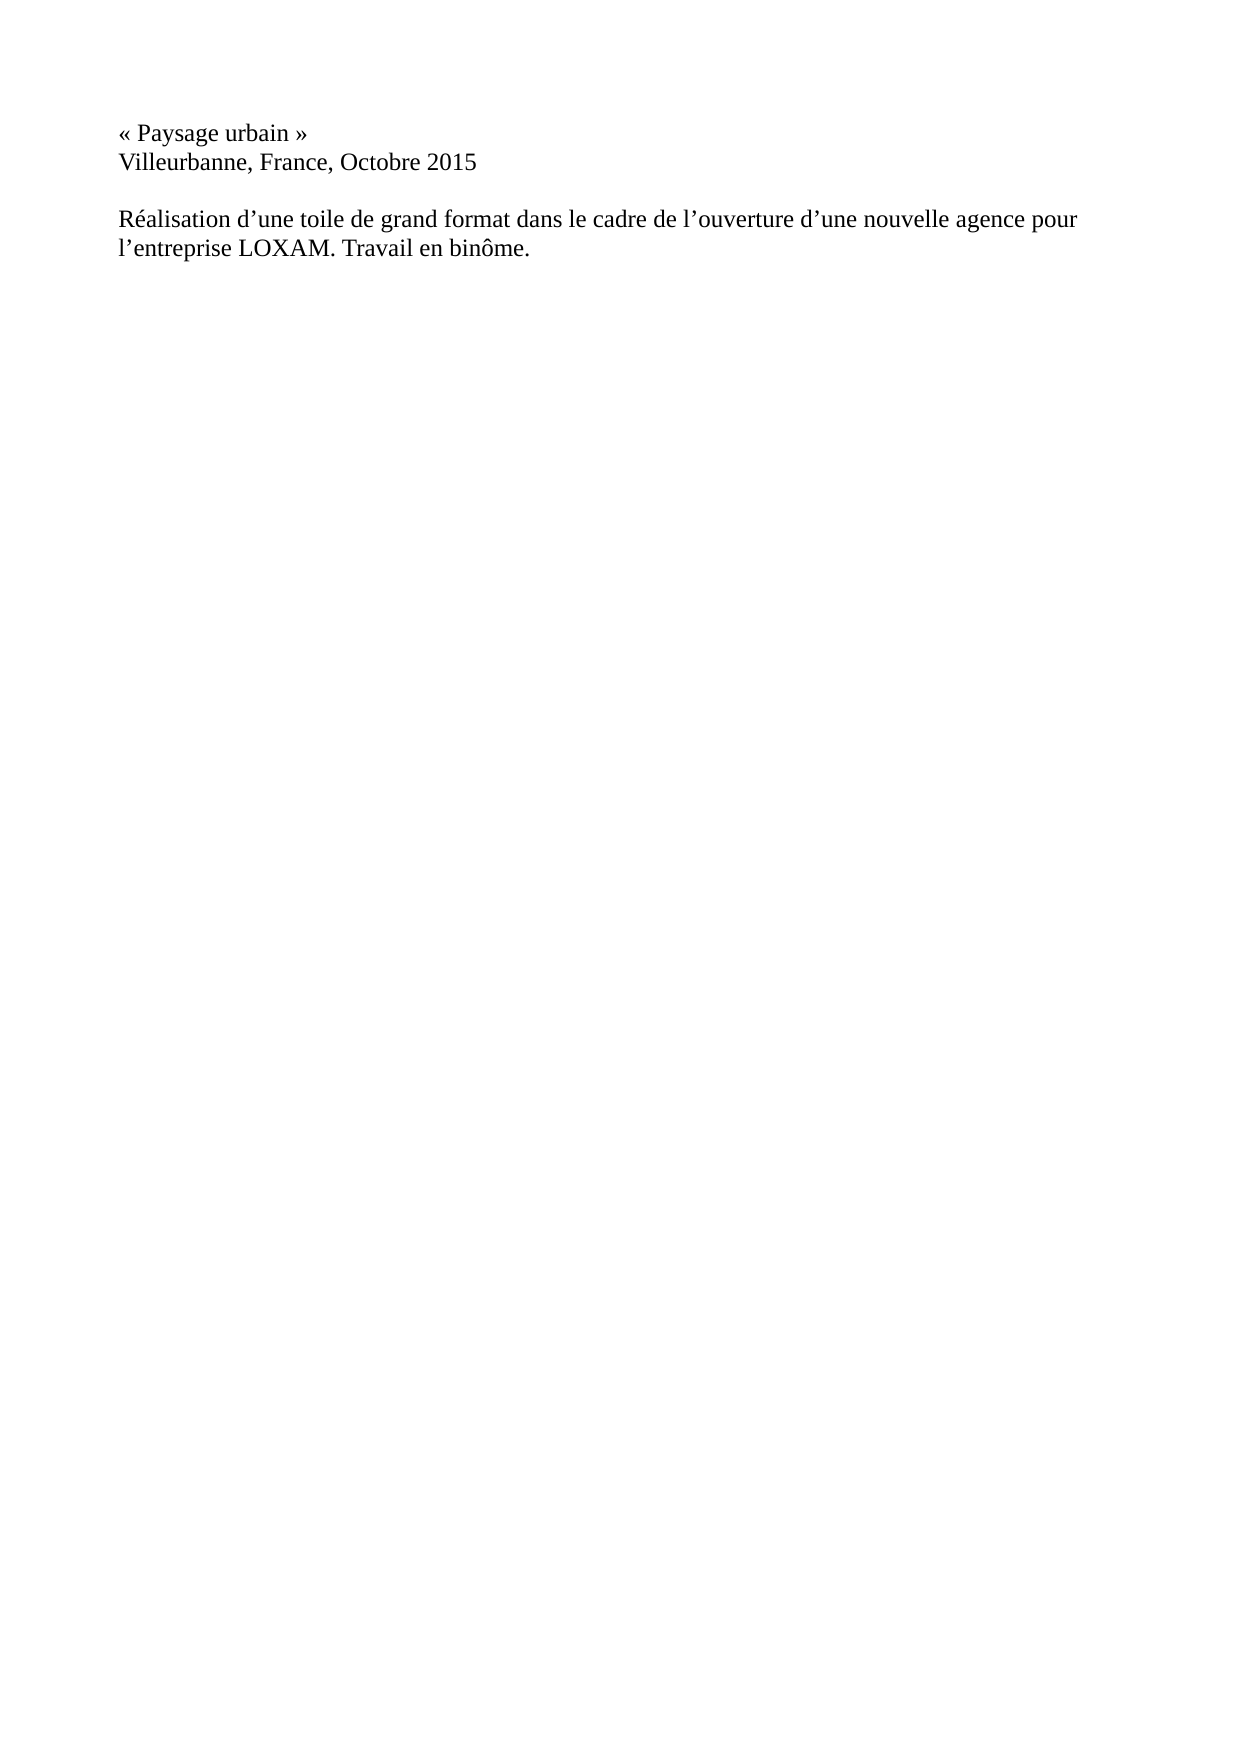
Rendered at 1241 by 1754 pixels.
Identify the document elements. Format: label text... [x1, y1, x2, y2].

text Réalisation d’une toile de grand format dans le cadre de l’ouverture d’une nouvelle agence pour l’entreprise LOXAM. Travail en binôme. [118, 204, 1122, 262]
text Villeurbanne, France, Octobre 2015 [118, 147, 1122, 176]
text « Paysage urbain » [118, 118, 1122, 147]
